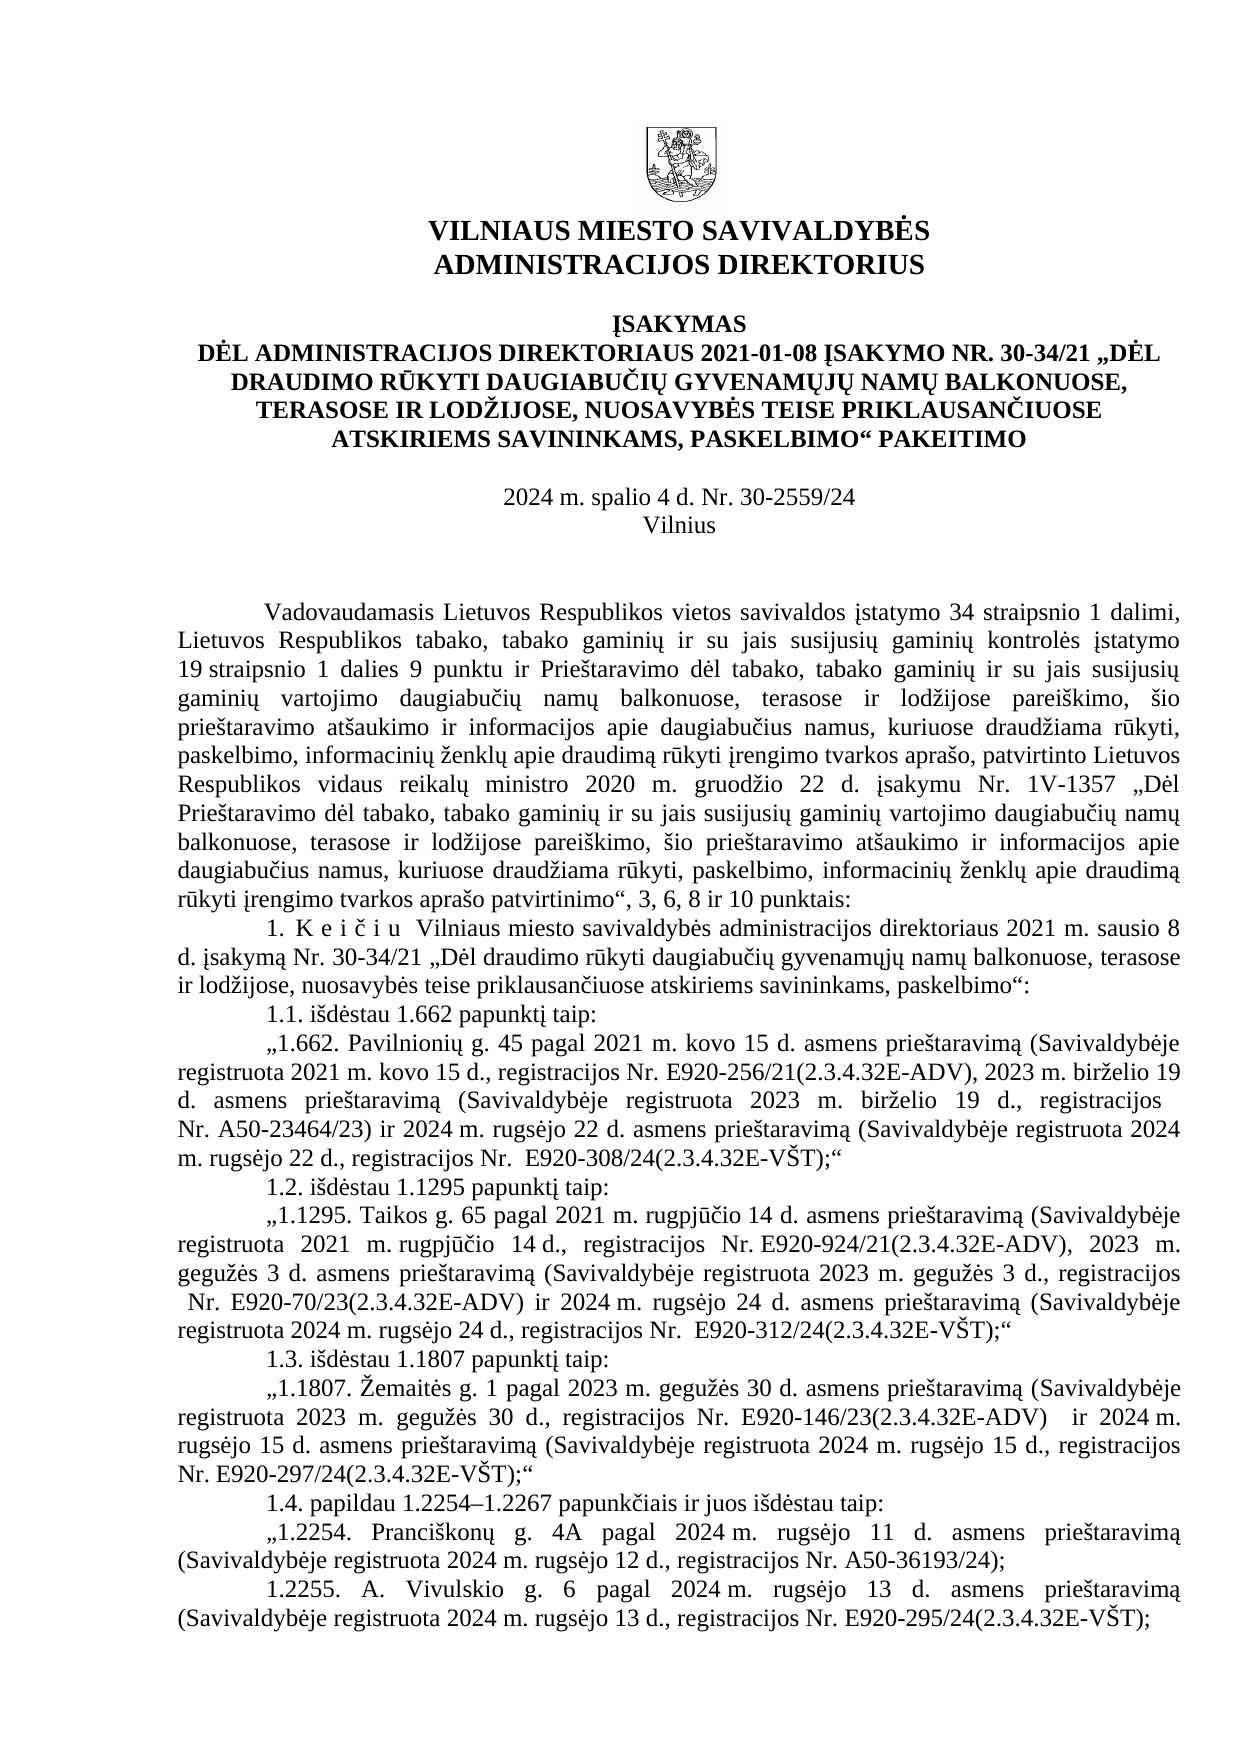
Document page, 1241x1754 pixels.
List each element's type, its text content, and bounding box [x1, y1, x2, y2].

text Vadovaudamasis Lietuvos Respublikos vietos savivaldos įstatymo 34 straipsnio 1 dalimi, Lietuvos Respublikos tabako, tabako gaminių ir su jais susijusių gaminių kontrolės įstatymo 19 straipsnio 1 dalies 9 punktu ir Prieštaravimo dėl tabako, tabako gaminių ir su jais susijusių gaminių vartojimo daugiabučių namų balkonuose, terasose ir lodžijose pareiškimo, šio prieštaravimo atšaukimo ir informacijos apie daugiabučius namus, kuriuose draudžiama rūkyti, paskelbimo, informacinių ženklų apie draudimą rūkyti įrengimo tvarkos aprašo, patvirtinto Lietuvos Respublikos vidaus reikalų ministro 2020 m. gruodžio 22 d. įsakymu Nr. 1V-1357 „Dėl Prieštaravimo dėl tabako, tabako gaminių ir su jais susijusių gaminių vartojimo daugiabučių namų balkonuose, terasose ir lodžijose pareiškimo, šio prieštaravimo atšaukimo ir informacijos apie daugiabučius namus, kuriuose draudžiama rūkyti, paskelbimo, informacinių ženklų apie draudimą rūkyti įrengimo tvarkos aprašo patvirtinimo“, 3, 6, 8 ir 10 punktais: [177, 597, 1181, 913]
text DĖL ADMINISTRACIJOS DIREKTORIAUS 2021-01-08 ĮSAKYMO NR. 30-34/21 „DĖL DRAUDIMO RŪKYTI DAUGIABUČIŲ GYVENAMŲJŲ NAMŲ BALKONUOSE, TERASOSE IR LODŽIJOSE, NUOSAVYBĖS TEISE PRIKLAUSANČIUOSE ATSKIRIEMS SAVININKAMS, PASKELBIMO“ PAKEITIMO [177, 338, 1181, 453]
text „1.1295. Taikos g. 65 pagal 2021 m. rugpjūčio 14 d. asmens prieštaravimą (Savivaldybėje registruota 2021 m. rugpjūčio 14 d., registracijos Nr. E920-924/21(2.3.4.32E-ADV), 2023 m. gegužės 3 d. asmens prieštaravimą (Savivaldybėje registruota 2023 m. gegužės 3 d., registracijos Nr. E920-70/23(2.3.4.32E-ADV) ir 2024 m. rugsėjo 24 d. asmens prieštaravimą (Savivaldybėje registruota 2024 m. rugsėjo 24 d., registracijos Nr. E920-312/24(2.3.4.32E-VŠT);“ [177, 1201, 1181, 1344]
text 1.2255. A. Vivulskio g. 6 pagal 2024 m. rugsėjo 13 d. asmens prieštaravimą (Savivaldybėje registruota 2024 m. rugsėjo 13 d., registracijos Nr. E920-295/24(2.3.4.32E-VŠT); [177, 1574, 1181, 1632]
text ADMINISTRACIJOS DIREKTORIUS [177, 247, 1181, 281]
text „1.662. Pavilnionių g. 45 pagal 2021 m. kovo 15 d. asmens prieštaravimą (Savivaldybėje registruota 2021 m. kovo 15 d., registracijos Nr. E920-256/21(2.3.4.32E-ADV), 2023 m. birželio 19 d. asmens prieštaravimą (Savivaldybėje registruota 2023 m. birželio 19 d., registracijos Nr. A50-23464/23) ir 2024 m. rugsėjo 22 d. asmens prieštaravimą (Savivaldybėje registruota 2024 m. rugsėjo 22 d., registracijos Nr. E920-308/24(2.3.4.32E-VŠT);“ [177, 1028, 1181, 1172]
text 2024 m. spalio 4 d. Nr. 30-2559/24 [177, 482, 1181, 511]
text 1.4. papildau 1.2254–1.2267 papunkčiais ir juos išdėstau taip: [177, 1488, 1181, 1517]
text Vilnius [177, 511, 1181, 539]
text „1.2254. Pranciškonų g. 4A pagal 2024 m. rugsėjo 11 d. asmens prieštaravimą (Savivaldybėje registruota 2024 m. rugsėjo 12 d., registracijos Nr. A50-36193/24); [177, 1517, 1181, 1574]
text 1.3. išdėstau 1.1807 papunktį taip: [177, 1344, 1181, 1373]
text 1.2. išdėstau 1.1295 papunktį taip: [177, 1172, 1181, 1201]
text VILNIAUS MIESTO SAVIVALDYBĖS [177, 213, 1181, 247]
text „1.1807. Žemaitės g. 1 pagal 2023 m. gegužės 30 d. asmens prieštaravimą (Savivaldybėje registruota 2023 m. gegužės 30 d., registracijos Nr. E920-146/23(2.3.4.32E-ADV) ir 2024 m. rugsėjo 15 d. asmens prieštaravimą (Savivaldybėje registruota 2024 m. rugsėjo 15 d., registracijos Nr. E920-297/24(2.3.4.32E-VŠT);“ [177, 1373, 1181, 1488]
text ĮSAKYMAS [177, 309, 1181, 338]
text 1.1. išdėstau 1.662 papunktį taip: [177, 999, 1181, 1028]
text 1. K e i č i u Vilniaus miesto savivaldybės administracijos direktoriaus 2021 m. sausio 8 d. įsakymą Nr. 30-34/21 „Dėl draudimo rūkyti daugiabučių gyvenamųjų namų balkonuose, terasose ir lodžijose, nuosavybės teise priklausančiuose atskiriems savininkams, paskelbimo“: [177, 913, 1181, 999]
